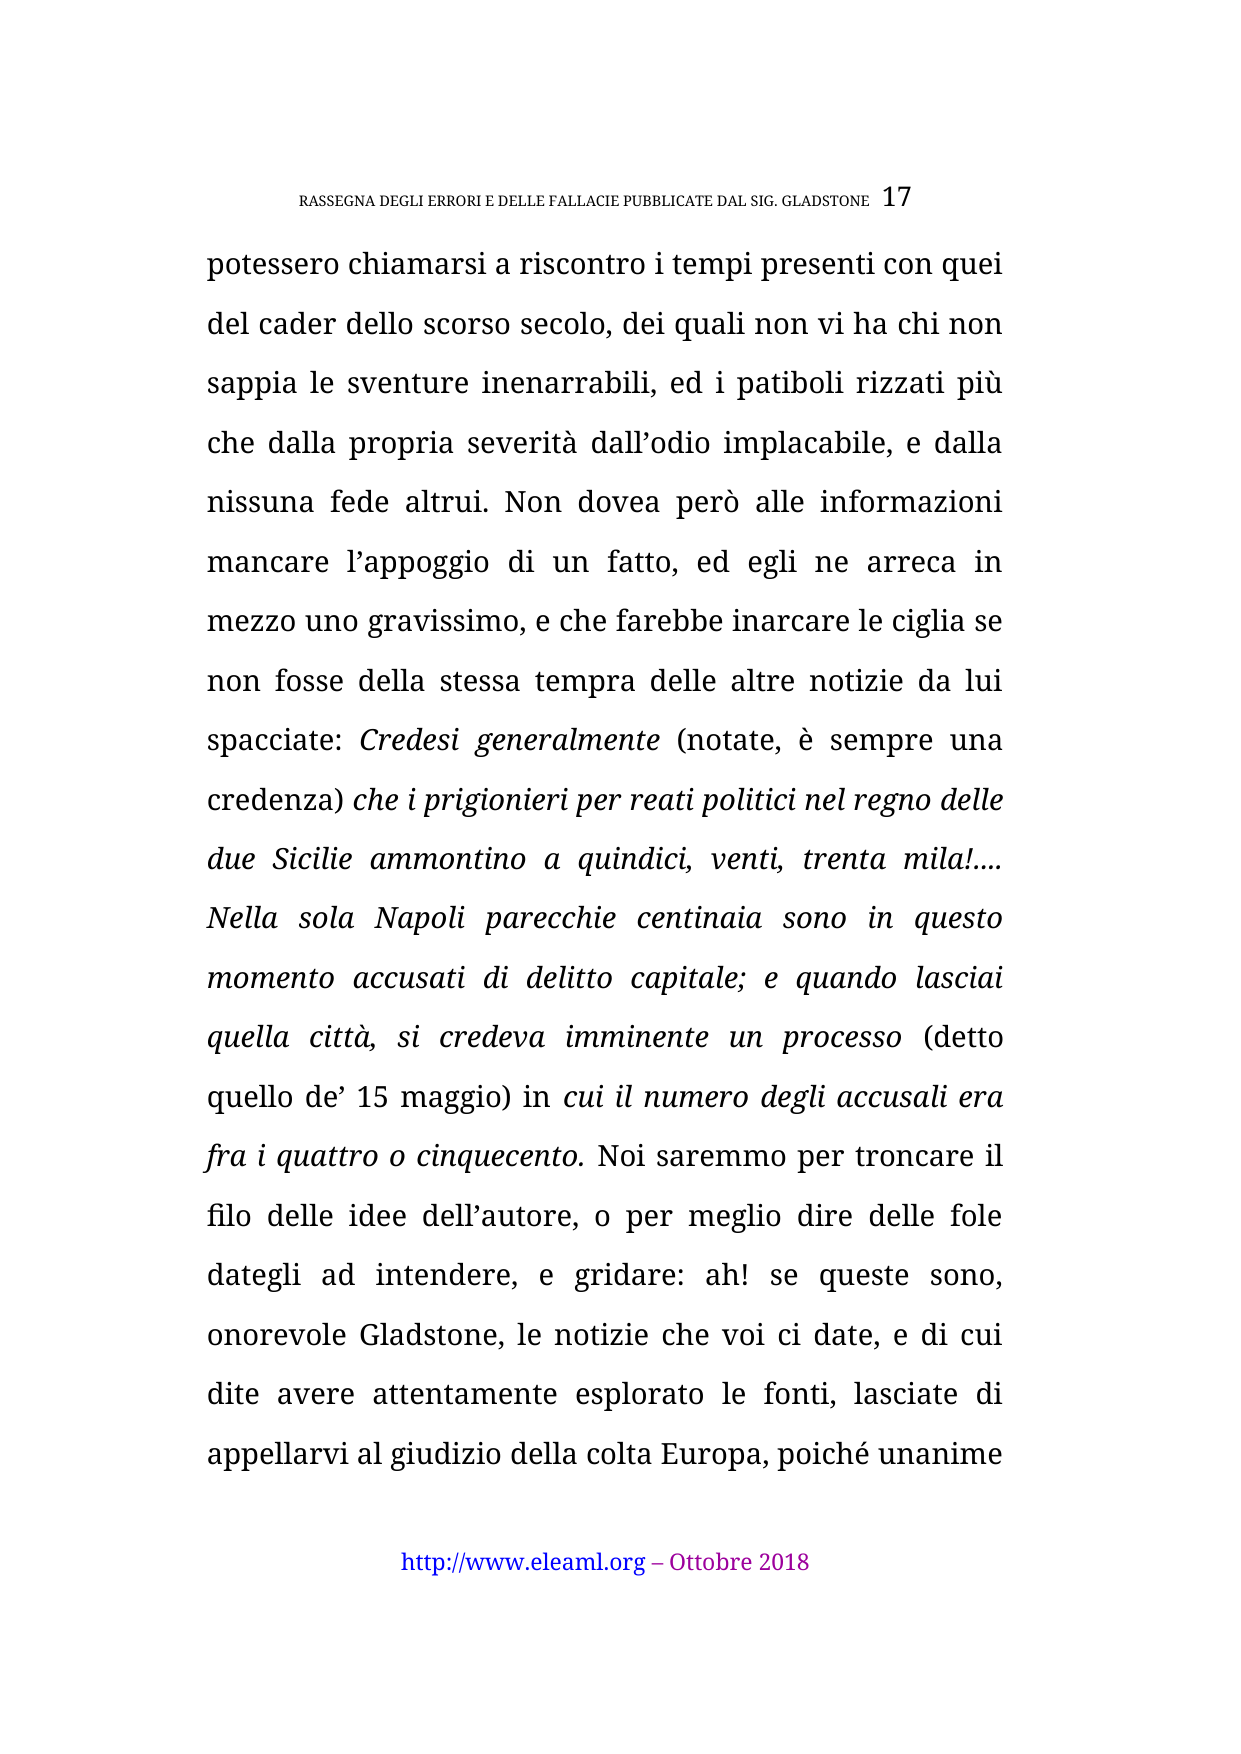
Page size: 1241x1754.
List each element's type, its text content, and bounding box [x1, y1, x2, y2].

text potessero chiamarsi a riscontro i tempi presenti con quei del cader dello scorso secolo, dei quali non vi ha chi non sappia le sventure inenarrabili, ed i patiboli rizzati più che dalla propria severità dall’odio implacabile, e dalla nissuna fede altrui. Non dovea però alle informazioni mancare l’appoggio di un fatto, ed egli ne arreca in mezzo uno gravissimo, e che farebbe inarcare le ciglia se non fosse della stessa tempra delle altre notizie da lui spacciate: Credesi generalmente (notate, è sempre una credenza) che i prigionieri per reati politici nel regno delle due Sicilie ammontino a quindici, venti, trenta mila!.... Nella sola Napoli parecchie centinaia sono in questo momento accusati di delitto capitale; e quando lasciai quella città, si credeva imminente un processo (detto quello de’ 15 maggio) in cui il numero degli accusali era fra i quattro o cinquecento. Noi saremmo per troncare il filo delle idee dell’autore, o per meglio dire delle fole dategli ad intendere, e gridare: ah! se queste sono, onorevole Gladstone, le notizie che voi ci date, e di cui dite avere attentamente esplorato le fonti, lasciate di appellarvi al giudizio della colta Europa, poiché unanime [207, 243, 1004, 1473]
